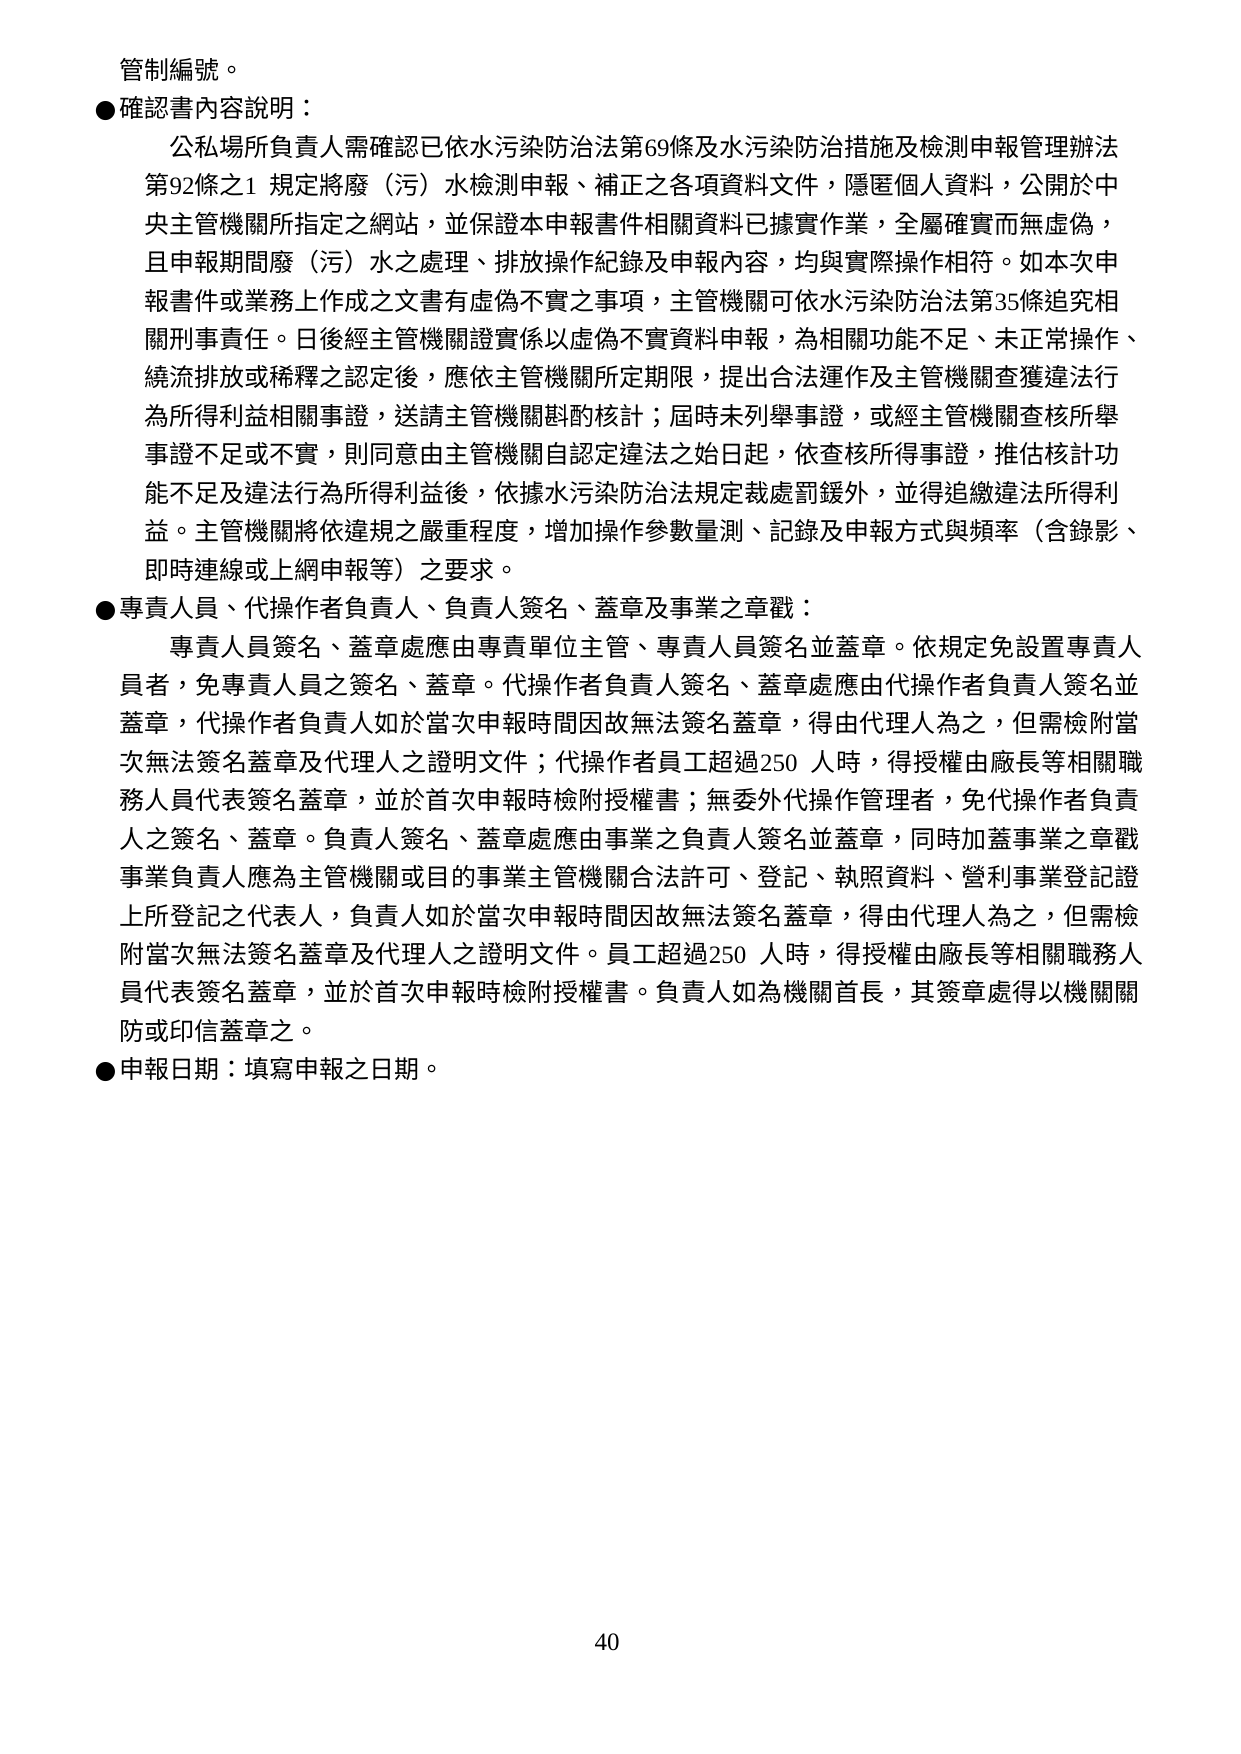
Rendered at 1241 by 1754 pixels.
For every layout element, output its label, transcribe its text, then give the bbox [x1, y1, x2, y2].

text 管制編號。 [94, 49, 1143, 88]
text ●申報日期：填寫申報之日期。 [94, 1049, 1143, 1087]
text ●專責人員、代操作者負責人、負責人簽名、蓋章及事業之章戳： [94, 587, 1143, 626]
text 專責人員簽名、蓋章處應由專責單位主管、專責人員簽名並蓋章。依規定免設置專責人員者，免專責人員之簽名、蓋章。代操作者負責人簽名、蓋章處應由代操作者負責人簽名並蓋章，代操作者負責人如於當次申報時間因故無法簽名蓋章，得由代理人為之，但需檢附當次無法簽名蓋章及代理人之證明文件；代操作者員工超過250人時，得授權由廠長等相關職務人員代表簽名蓋章，並於首次申報時檢附授權書；無委外代操作管理者，免代操作者負責人之簽名、蓋章。負責人簽名、蓋章處應由事業之負責人簽名並蓋章，同時加蓋事業之章戳。事業負責人應為主管機關或目的事業主管機關合法許可、登記、執照資料、營利事業登記證上所登記之代表人，負責人如於當次申報時間因故無法簽名蓋章，得由代理人為之，但需檢附當次無法簽名蓋章及代理人之證明文件。員工超過250人時，得授權由廠長等相關職務人員代表簽名蓋章，並於首次申報時檢附授權書。負責人如為機關首長，其簽章處得以機關關防或印信蓋章之。 [119, 626, 1143, 1049]
text 公私場所負責人需確認已依水污染防治法第69條及水污染防治措施及檢測申報管理辦法第92條之1規定將廢（污）水檢測申報、補正之各項資料文件，隱匿個人資料，公開於中央主管機關所指定之網站，並保證本申報書件相關資料已據實作業，全屬確實而無虛偽，且申報期間廢（污）水之處理、排放操作紀錄及申報內容，均與實際操作相符。如本次申報書件或業務上作成之文書有虛偽不實之事項，主管機關可依水污染防治法第35條追究相關刑事責任。日後經主管機關證實係以虛偽不實資料申報，為相關功能不足、未正常操作、繞流排放或稀釋之認定後，應依主管機關所定期限，提出合法運作及主管機關查獲違法行為所得利益相關事證，送請主管機關斟酌核計；屆時未列舉事證，或經主管機關查核所舉事證不足或不實，則同意由主管機關自認定違法之始日起，依查核所得事證，推估核計功能不足及違法行為所得利益後，依據水污染防治法規定裁處罰鍰外，並得追繳違法所得利益。主管機關將依違規之嚴重程度，增加操作參數量測、記錄及申報方式與頻率（含錄影、即時連線或上網申報等）之要求。 [123, 126, 1119, 587]
text ●確認書內容說明： [94, 88, 1143, 126]
